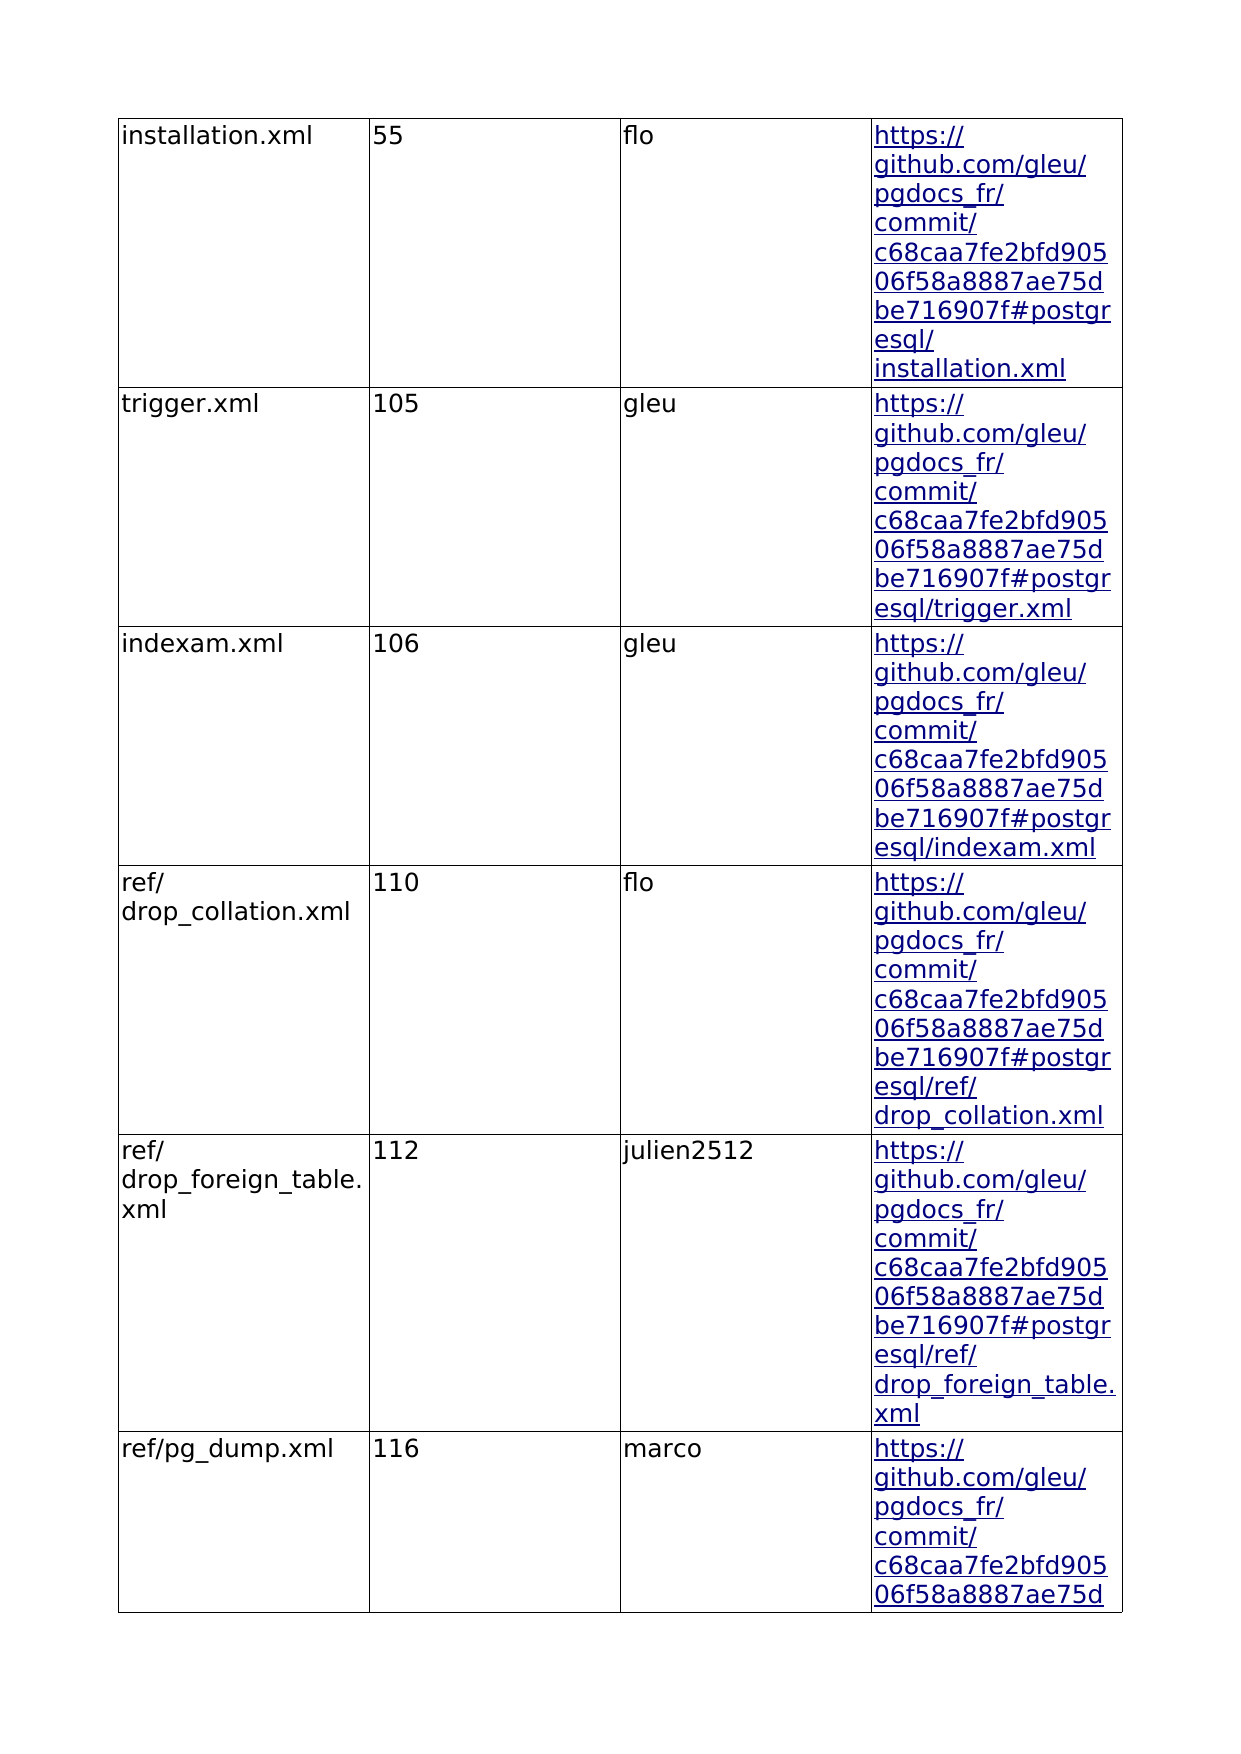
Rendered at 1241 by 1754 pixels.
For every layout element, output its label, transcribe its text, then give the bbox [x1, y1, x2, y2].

table_cell https://github.com/gleu/pgdocs_fr/commit/c68caa7fe2bfd90506f58a8887ae75d [872, 1432, 1122, 1612]
table_cell trigger.xml [119, 388, 369, 626]
table_cell https://github.com/gleu/pgdocs_fr/commit/c68caa7fe2bfd90506f58a8887ae75dbe716907f#postgresql/ref/drop_foreign_table.xml [872, 1135, 1122, 1431]
table_cell indexam.xml [119, 627, 369, 865]
table_cell flo [621, 119, 871, 387]
table_cell installation.xml [119, 119, 369, 387]
table_cell https://github.com/gleu/pgdocs_fr/commit/c68caa7fe2bfd90506f58a8887ae75dbe716907f#postgresql/ref/drop_collation.xml [872, 866, 1122, 1133]
table_cell flo [621, 866, 871, 1133]
table_cell ref/pg_dump.xml [119, 1432, 369, 1612]
table_cell 116 [370, 1432, 620, 1612]
table_cell marco [621, 1432, 871, 1612]
table_cell 55 [370, 119, 620, 387]
table_cell gleu [621, 627, 871, 865]
table_cell gleu [621, 388, 871, 626]
table_cell 106 [370, 627, 620, 865]
table_cell https://github.com/gleu/pgdocs_fr/commit/c68caa7fe2bfd90506f58a8887ae75dbe716907f#postgresql/trigger.xml [872, 388, 1122, 626]
table_cell 110 [370, 866, 620, 1133]
table_cell https://github.com/gleu/pgdocs_fr/commit/c68caa7fe2bfd90506f58a8887ae75dbe716907f#postgresql/indexam.xml [872, 627, 1122, 865]
table_cell julien2512 [621, 1135, 871, 1431]
table_cell ref/drop_collation.xml [119, 866, 369, 1133]
table_cell https://github.com/gleu/pgdocs_fr/commit/c68caa7fe2bfd90506f58a8887ae75dbe716907f#postgresql/installation.xml [872, 119, 1122, 387]
table_cell 112 [370, 1135, 620, 1431]
table_cell 105 [370, 388, 620, 626]
table_cell ref/drop_foreign_table.xml [119, 1135, 369, 1431]
